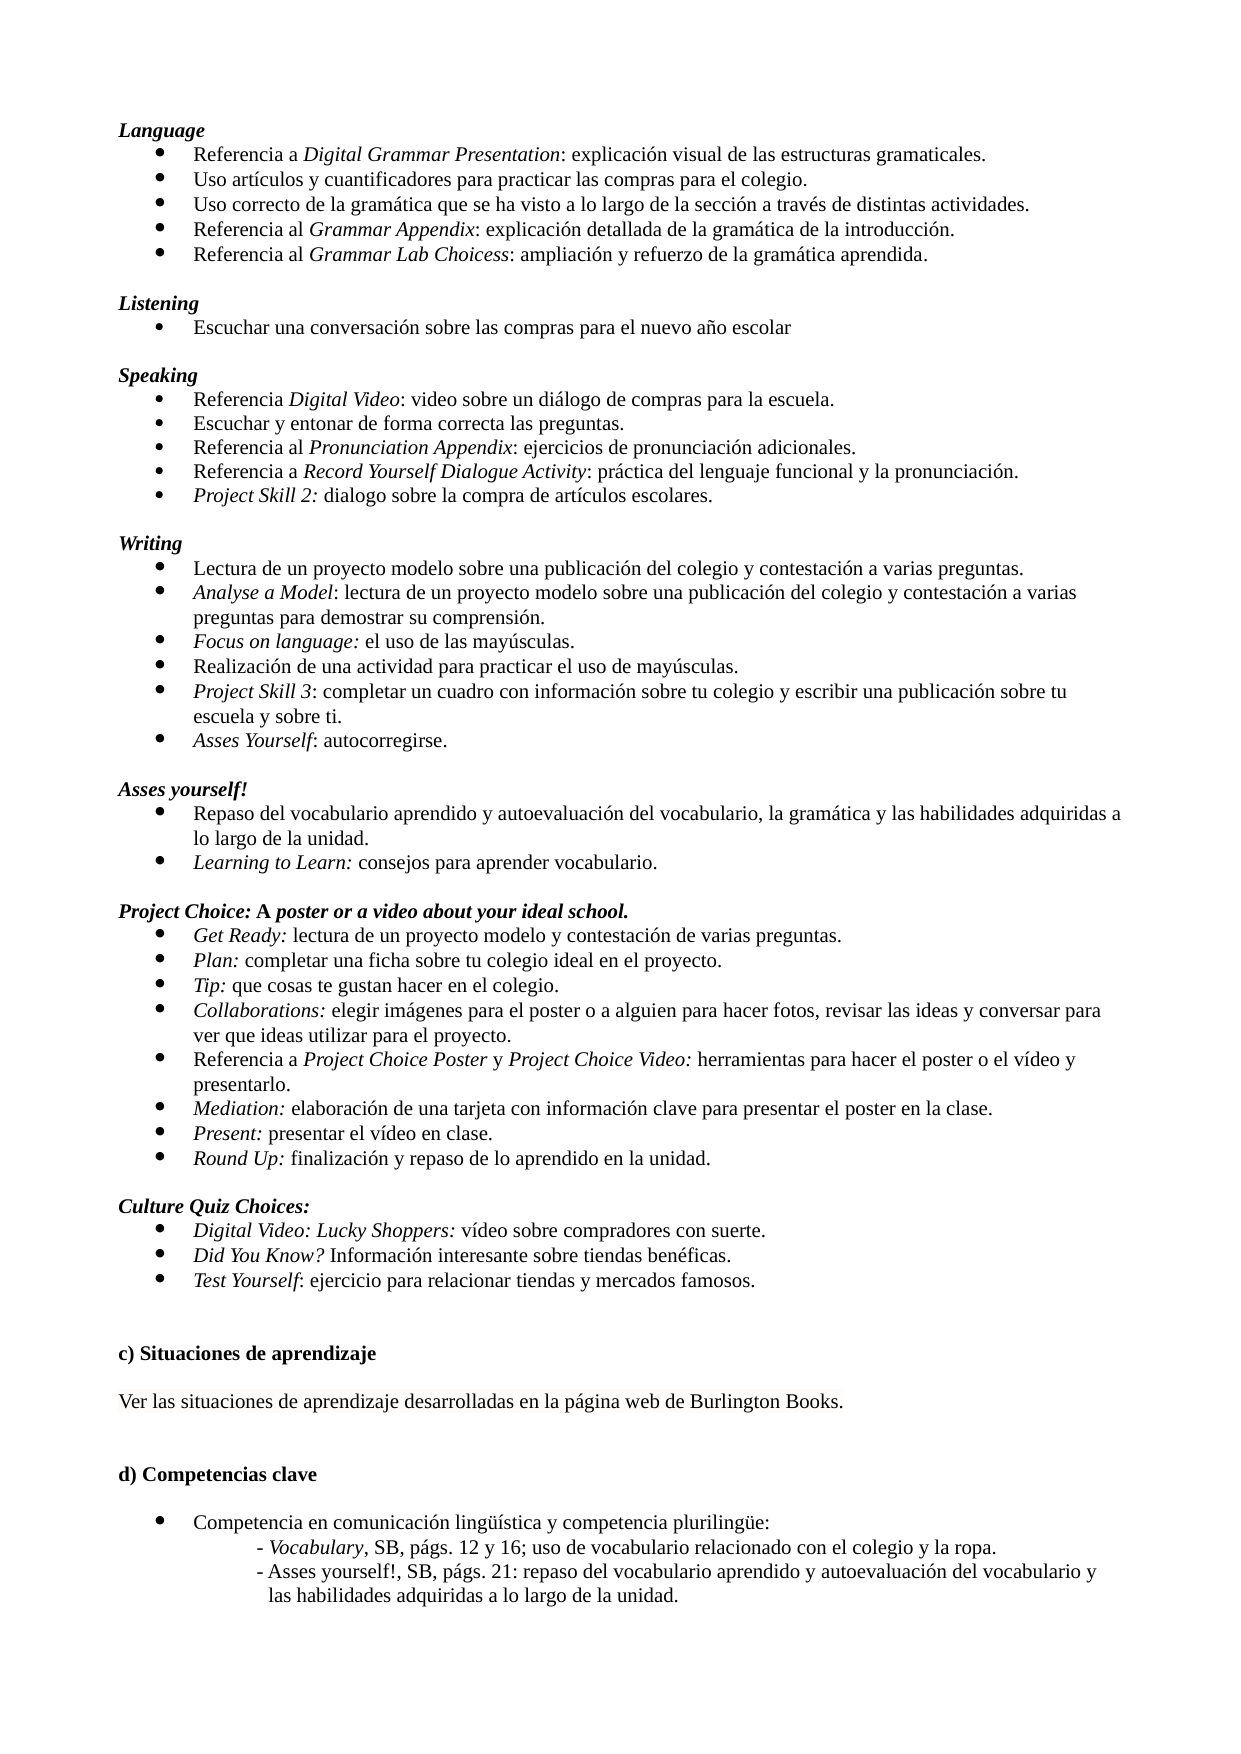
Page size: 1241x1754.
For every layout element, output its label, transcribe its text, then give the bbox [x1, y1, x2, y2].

list Realización de una actividad para practicar el uso de mayúsculas. [156, 654, 1122, 679]
subtitle Escuchar una conversación sobre las compras para el nuevo año escolar [156, 315, 1122, 339]
list Referencia a Project Choice Poster y Project Choice Video: herramientas para hacer el poster o el vídeo y presentarlo. [156, 1047, 1122, 1096]
subtitle Project Skill 2: dialogo sobre la compra de artículos escolares. [156, 483, 1122, 507]
list Uso correcto de la gramática que se ha visto a lo largo de la sección a través de distintas actividades. [156, 192, 1122, 217]
list Collaborations: elegir imágenes para el poster o a alguien para hacer fotos, revisar las ideas y conversar para ver que ideas utilizar para el proyecto. [156, 998, 1122, 1047]
subtitle Ver las situaciones de aprendizaje desarrolladas en la página web de Burlington Books. [118, 1389, 1122, 1413]
list Asses Yourself: autocorregirse. [156, 728, 1122, 753]
list Referencia a Digital Grammar Presentation: explicación visual de las estructuras gramaticales. [156, 142, 1122, 167]
text Project Choice: A poster or a video about your ideal school. [118, 899, 1122, 923]
subtitle Listening [118, 291, 1122, 315]
list Present: presentar el vídeo en clase. [156, 1121, 1122, 1145]
subtitle Referencia al Pronunciation Appendix: ejercicios de pronunciación adicionales. [156, 435, 1122, 459]
list Tip: que cosas te gustan hacer en el colegio. [156, 973, 1122, 998]
list Plan: completar una ficha sobre tu colegio ideal en el proyecto. [156, 948, 1122, 973]
list Referencia al Grammar Appendix: explicación detallada de la gramática de la introducción. [156, 217, 1122, 242]
text c) Situaciones de aprendizaje [118, 1341, 1122, 1365]
list Lectura de un proyecto modelo sobre una publicación del colegio y contestación a varias preguntas. [156, 555, 1122, 580]
list Round Up: finalización y repaso de lo aprendido en la unidad. [156, 1145, 1122, 1170]
text Writing [118, 531, 1122, 555]
list Get Ready: lectura de un proyecto modelo y contestación de varias preguntas. [156, 923, 1122, 948]
list Focus on language: el uso de las mayúsculas. [156, 629, 1122, 654]
list Project Skill 3: completar un cuadro con información sobre tu colegio y escribir una publicación sobre tu escuela y sobre ti. [156, 679, 1122, 728]
subtitle Referencia a Record Yourself Dialogue Activity: práctica del lenguaje funcional y la pronunciación. [156, 459, 1122, 483]
text Language [118, 118, 1122, 142]
text d) Competencias clave [118, 1462, 1122, 1486]
subtitle Referencia Digital Video: video sobre un diálogo de compras para la escuela. [156, 387, 1122, 411]
list Analyse a Model: lectura de un proyecto modelo sobre una publicación del colegio y contestación a varias preguntas para demostrar su comprensión. [156, 580, 1122, 629]
list Uso artículos y cuantificadores para practicar las compras para el colegio. [156, 167, 1122, 192]
list Learning to Learn: consejos para aprender vocabulario. [156, 850, 1122, 875]
list Did You Know? Información interesante sobre tiendas benéficas. [156, 1243, 1122, 1268]
list Repaso del vocabulario aprendido y autoevaluación del vocabulario, la gramática y las habilidades adquiridas a lo largo de la unidad. [156, 801, 1122, 850]
list Competencia en comunicación lingüística y competencia plurilingüe: [156, 1510, 1122, 1534]
text Culture Quiz Choices: [118, 1194, 1122, 1218]
list Digital Video: Lucky Shoppers: vídeo sobre compradores con suerte. [156, 1218, 1122, 1243]
text - Asses yourself!, SB, págs. 21: repaso del vocabulario aprendido y autoevaluación del vocabulario y las habilidades adquiridas a lo largo de la unidad. [256, 1559, 1122, 1607]
text Asses yourself! [118, 777, 1122, 801]
subtitle Speaking [118, 363, 1122, 387]
list Referencia al Grammar Lab Choicess: ampliación y refuerzo de la gramática aprendida. [156, 242, 1122, 267]
list Mediation: elaboración de una tarjeta con información clave para presentar el poster en la clase. [156, 1096, 1122, 1121]
text - Vocabulary, SB, págs. 12 y 16; uso de vocabulario relacionado con el colegio y la ropa. [256, 1534, 1122, 1559]
subtitle Escuchar y entonar de forma correcta las preguntas. [156, 411, 1122, 435]
list Test Yourself: ejercicio para relacionar tiendas y mercados famosos. [156, 1268, 1122, 1293]
